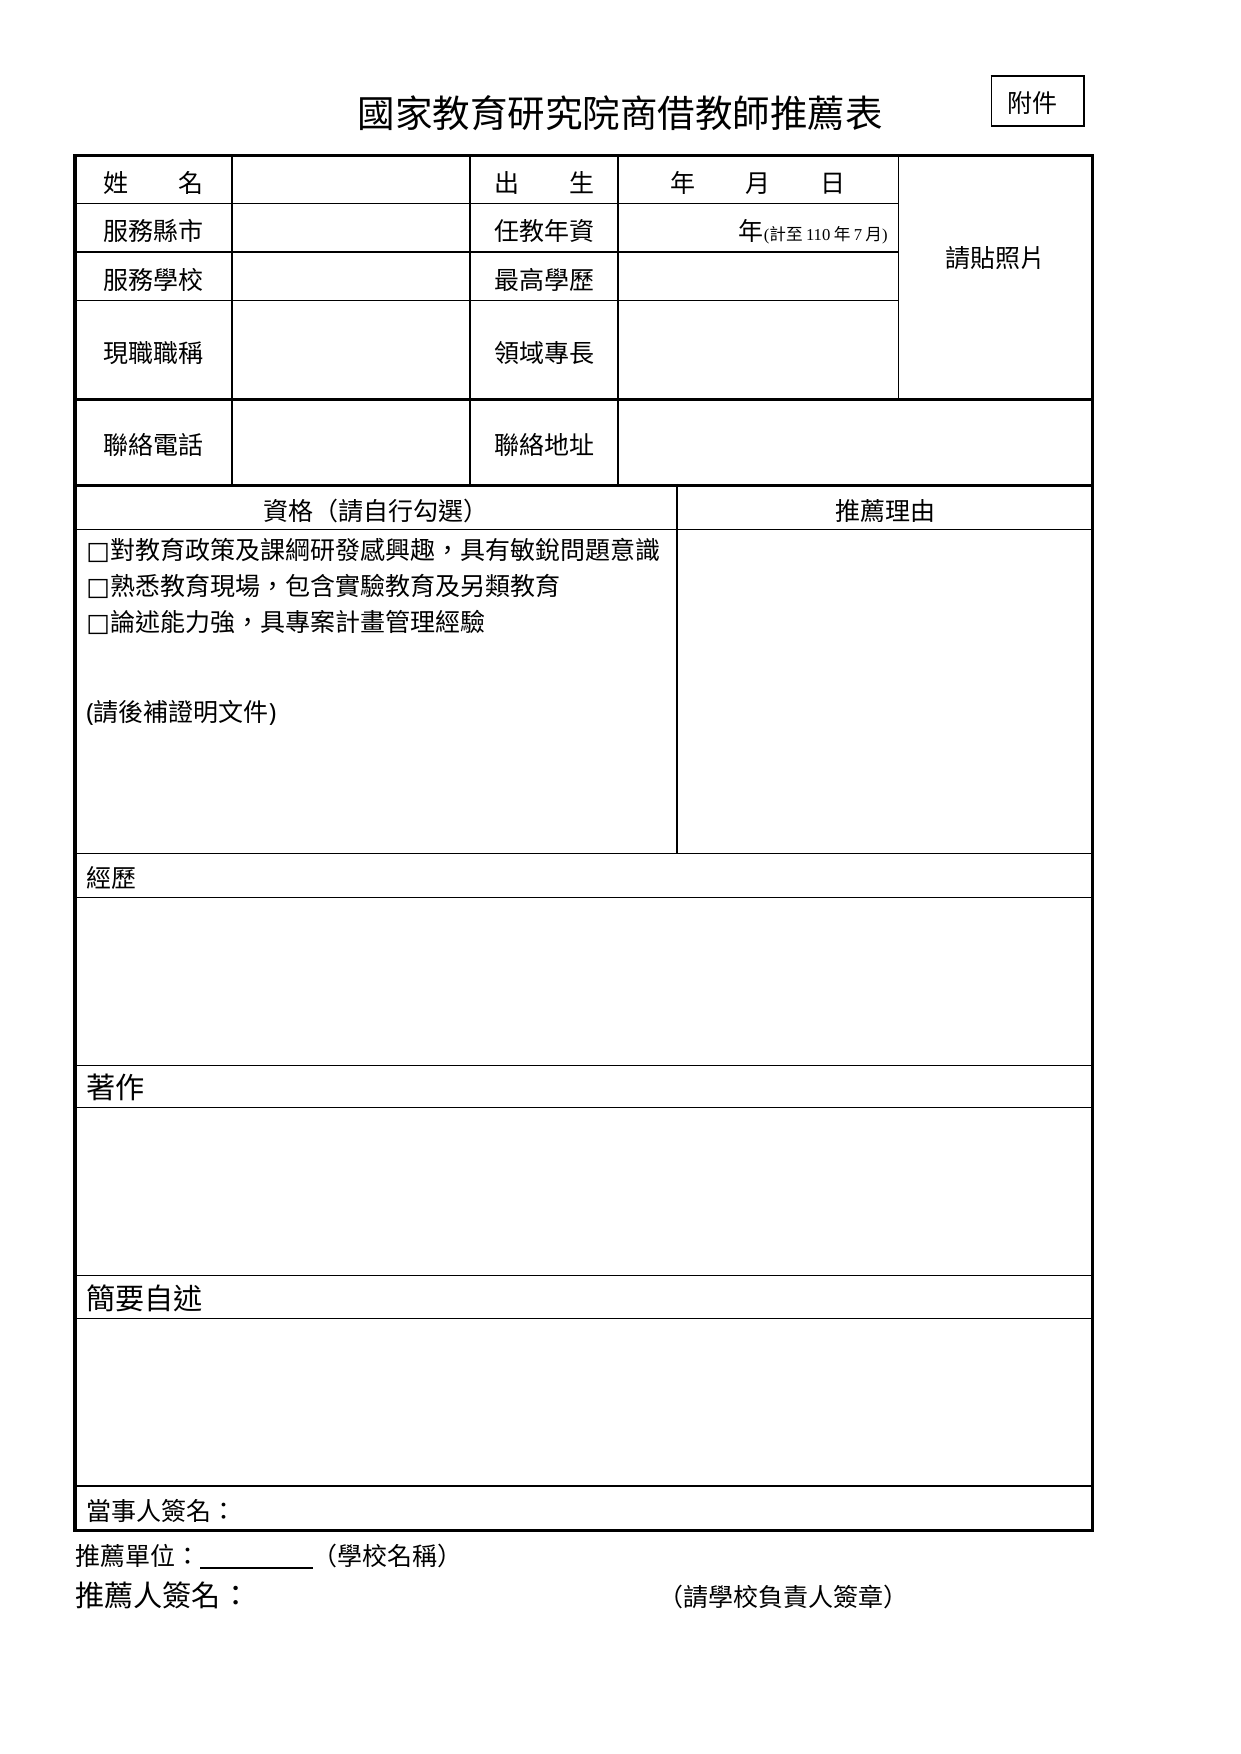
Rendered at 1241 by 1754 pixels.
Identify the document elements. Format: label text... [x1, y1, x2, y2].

table_cell 領域專長 [471, 301, 617, 397]
table_cell □對教育政策及課綱研發感興趣，具有敏銳問題意識 □熟悉教育現場，包含實驗教育及另類教育 □論述能力強，具專案計畫管理經驗 (請後補證明文件) [77, 530, 676, 853]
text 推薦人簽名： （請學校負責人簽章） [75, 1573, 1165, 1615]
table_cell [678, 530, 1091, 853]
table_cell 最高學歷 [471, 253, 617, 299]
table_cell 現職職稱 [77, 301, 231, 397]
table_cell 簡要自述 [77, 1276, 1091, 1318]
table_cell [233, 401, 469, 484]
text 國家教育研究院商借教師推薦表 [75, 94, 1165, 135]
table_cell [233, 253, 469, 299]
table_cell 當事人簽名： [77, 1487, 1091, 1528]
text 國家教育研究院商借教師推薦表 [992, 77, 1083, 125]
table_cell [77, 1319, 1091, 1485]
table_header 姓 名 [77, 157, 231, 203]
table_cell 經歷 [77, 854, 1091, 897]
table_header 年 月 日 [619, 157, 898, 203]
table_cell [619, 401, 1091, 484]
text 推薦單位： （學校名稱） [75, 1532, 1165, 1573]
table_cell 推薦理由 [678, 487, 1091, 529]
table_cell [619, 301, 898, 397]
table_cell 服務縣市 [77, 204, 231, 251]
table_header [233, 157, 469, 203]
table_cell 聯絡地址 [471, 401, 617, 484]
table_cell 資格（請自行勾選） [77, 487, 676, 529]
table_cell 聯絡電話 [77, 401, 231, 484]
table_cell 服務學校 [77, 253, 231, 299]
table_cell [77, 1108, 1091, 1275]
text 附件 [1007, 84, 1068, 117]
table_cell [233, 301, 469, 397]
table_cell [619, 253, 898, 299]
table_header 請貼照片 [899, 157, 1091, 397]
table_cell [77, 898, 1091, 1064]
table_cell 年(計至110年7月) [619, 204, 898, 251]
table_header 出 生 [471, 157, 617, 203]
table_cell 任教年資 [471, 204, 617, 251]
table_cell 著作 [77, 1066, 1091, 1107]
table_cell [233, 204, 469, 251]
